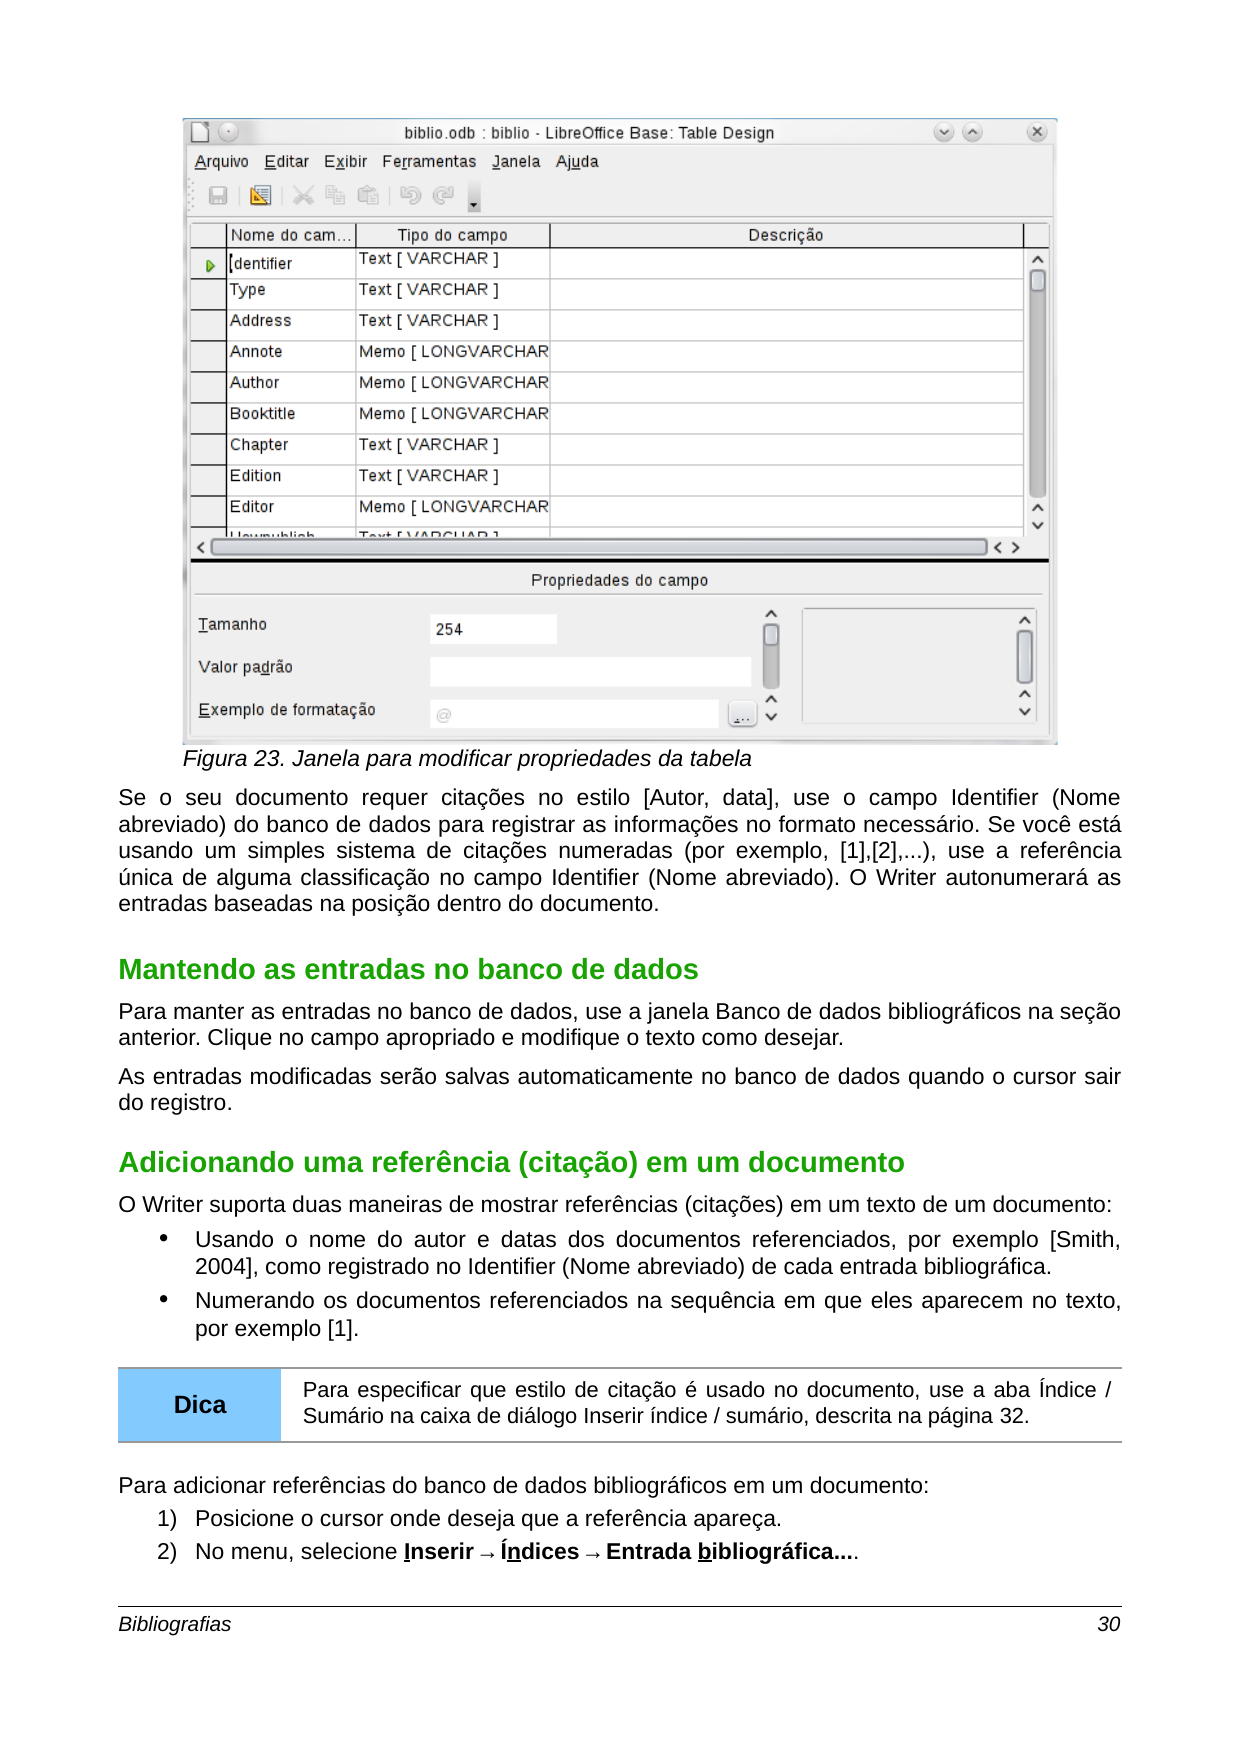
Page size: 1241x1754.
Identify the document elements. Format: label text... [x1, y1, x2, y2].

list O Writer suporta duas maneiras de mostrar referências (citações) em um texto de um documento: [118, 1191, 1122, 1217]
list Para adicionar referências do banco de dados bibliográficos em um documento: [118, 1472, 1122, 1499]
table_header Para especificar que estilo de citação é usado no documento, use a aba Índice / Sumário na caixa de diálogo Inserir índice / sumário, descrita na página 32. [281, 1369, 1122, 1441]
subtitle Mantendo as entradas no banco de dados [118, 952, 1122, 985]
list Posicione o cursor onde deseja que a referência apareça. [177, 1505, 1122, 1531]
picture [182, 118, 1058, 745]
text Figura 23. Janela para modificar propriedades da tabela [183, 745, 1058, 771]
list No menu, selecione Inserir → Índices → Entrada bibliográfica.... [177, 1538, 1122, 1566]
text Para manter as entradas no banco de dados, use a janela Banco de dados bibliográficos na seção anterior. Clique no campo apropriado e modifique o texto como desejar. [118, 998, 1122, 1050]
list Numerando os documentos referenciados na sequência em que eles aparecem no texto, por exemplo [1]. [156, 1286, 1122, 1341]
subtitle Adicionando uma referência (citação) em um documento [118, 1145, 1122, 1179]
text As entradas modificadas serão salvas automaticamente no banco de dados quando o cursor sair do registro. [118, 1063, 1122, 1116]
text Se o seu documento requer citações no estilo [Autor, data], use o campo Identifier (Nome abreviado) do banco de dados para registrar as informações no formato necessário. Se você está usando um simples sistema de citações numeradas (por exemplo, [1],[2],...), use a referência única de alguma classificação no campo Identifier (Nome abreviado). O Writer autonumerará as entradas baseadas na posição dentro do documento. [118, 784, 1122, 916]
list Usando o nome do autor e datas dos documentos referenciados, por exemplo [Smith, 2004], como registrado no Identifier (Nome abreviado) de cada entrada bibliográfica. [156, 1224, 1122, 1279]
table_header Dica [118, 1369, 281, 1441]
